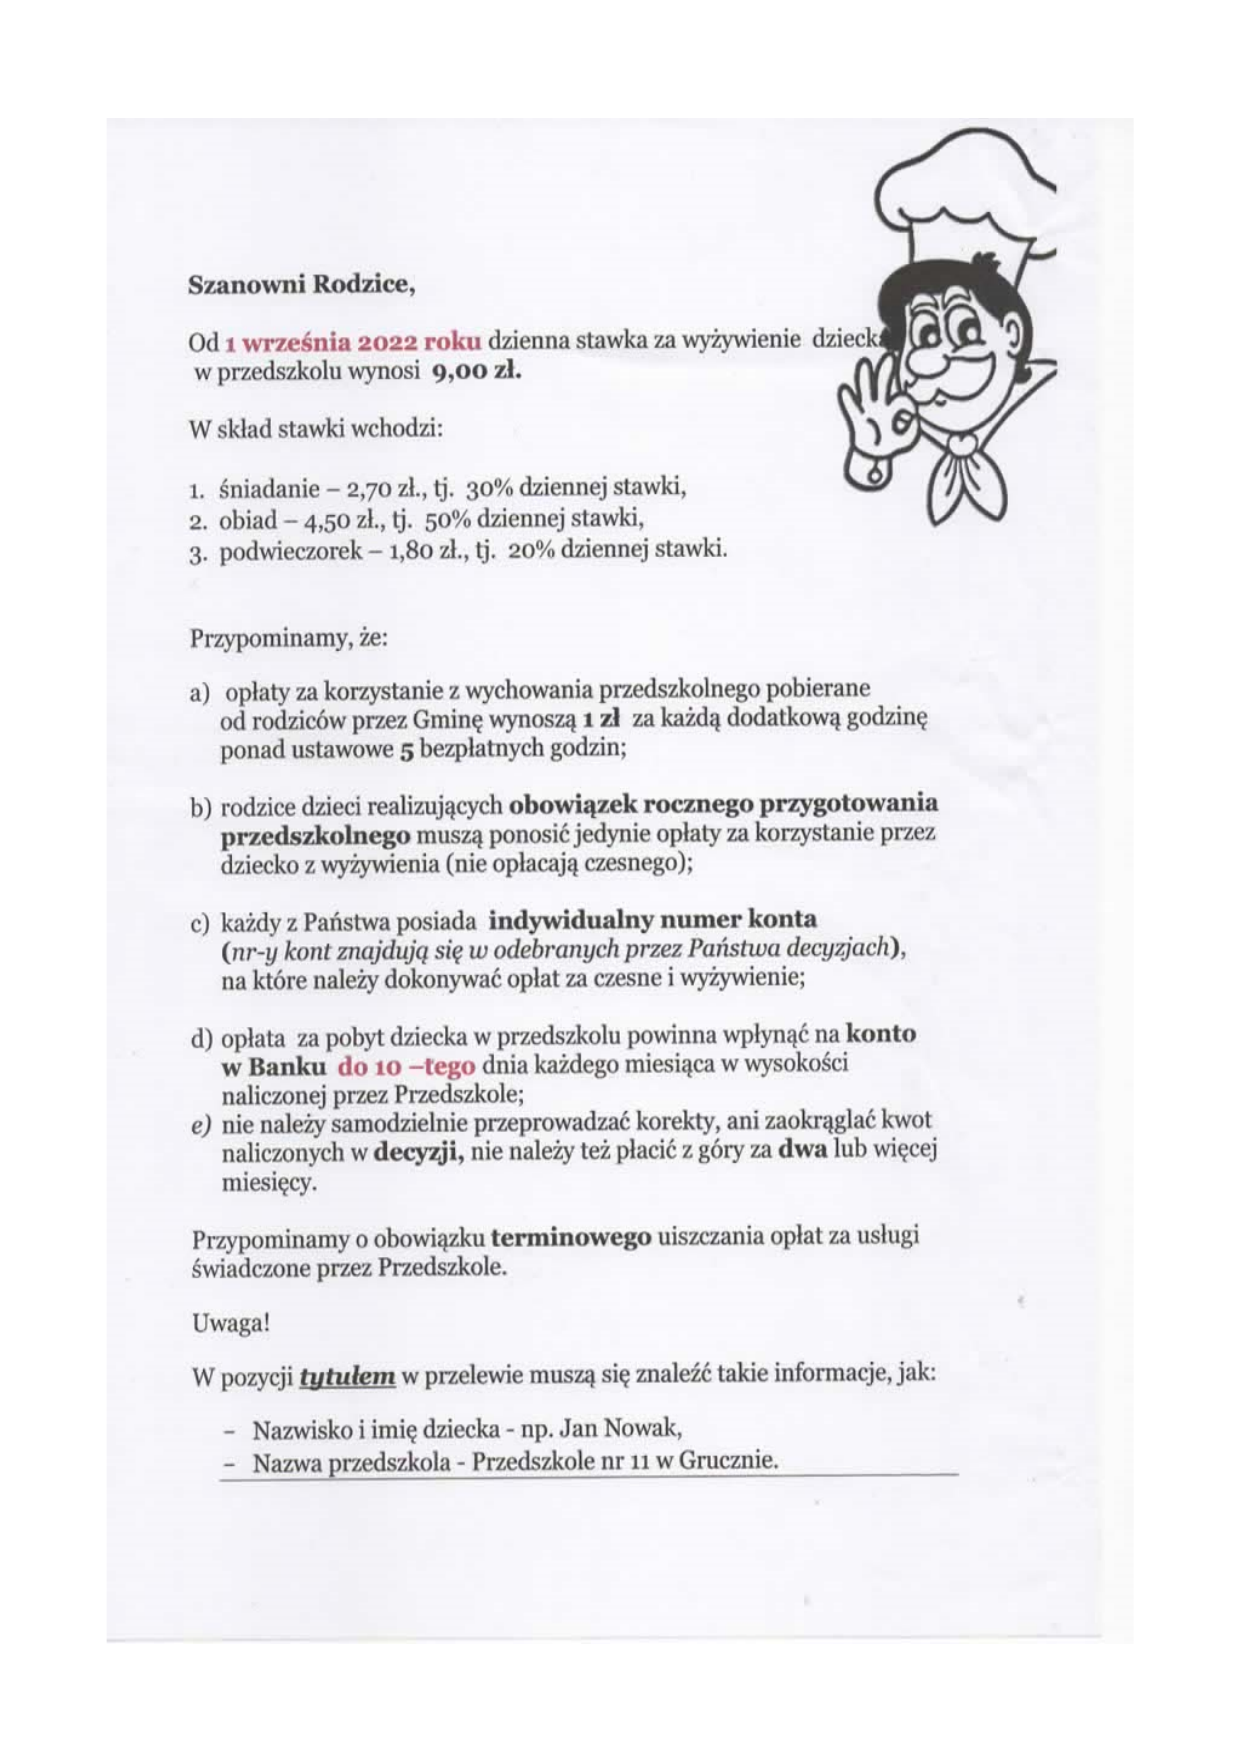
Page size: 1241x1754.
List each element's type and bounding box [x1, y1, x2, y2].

picture [106, 118, 1134, 1644]
